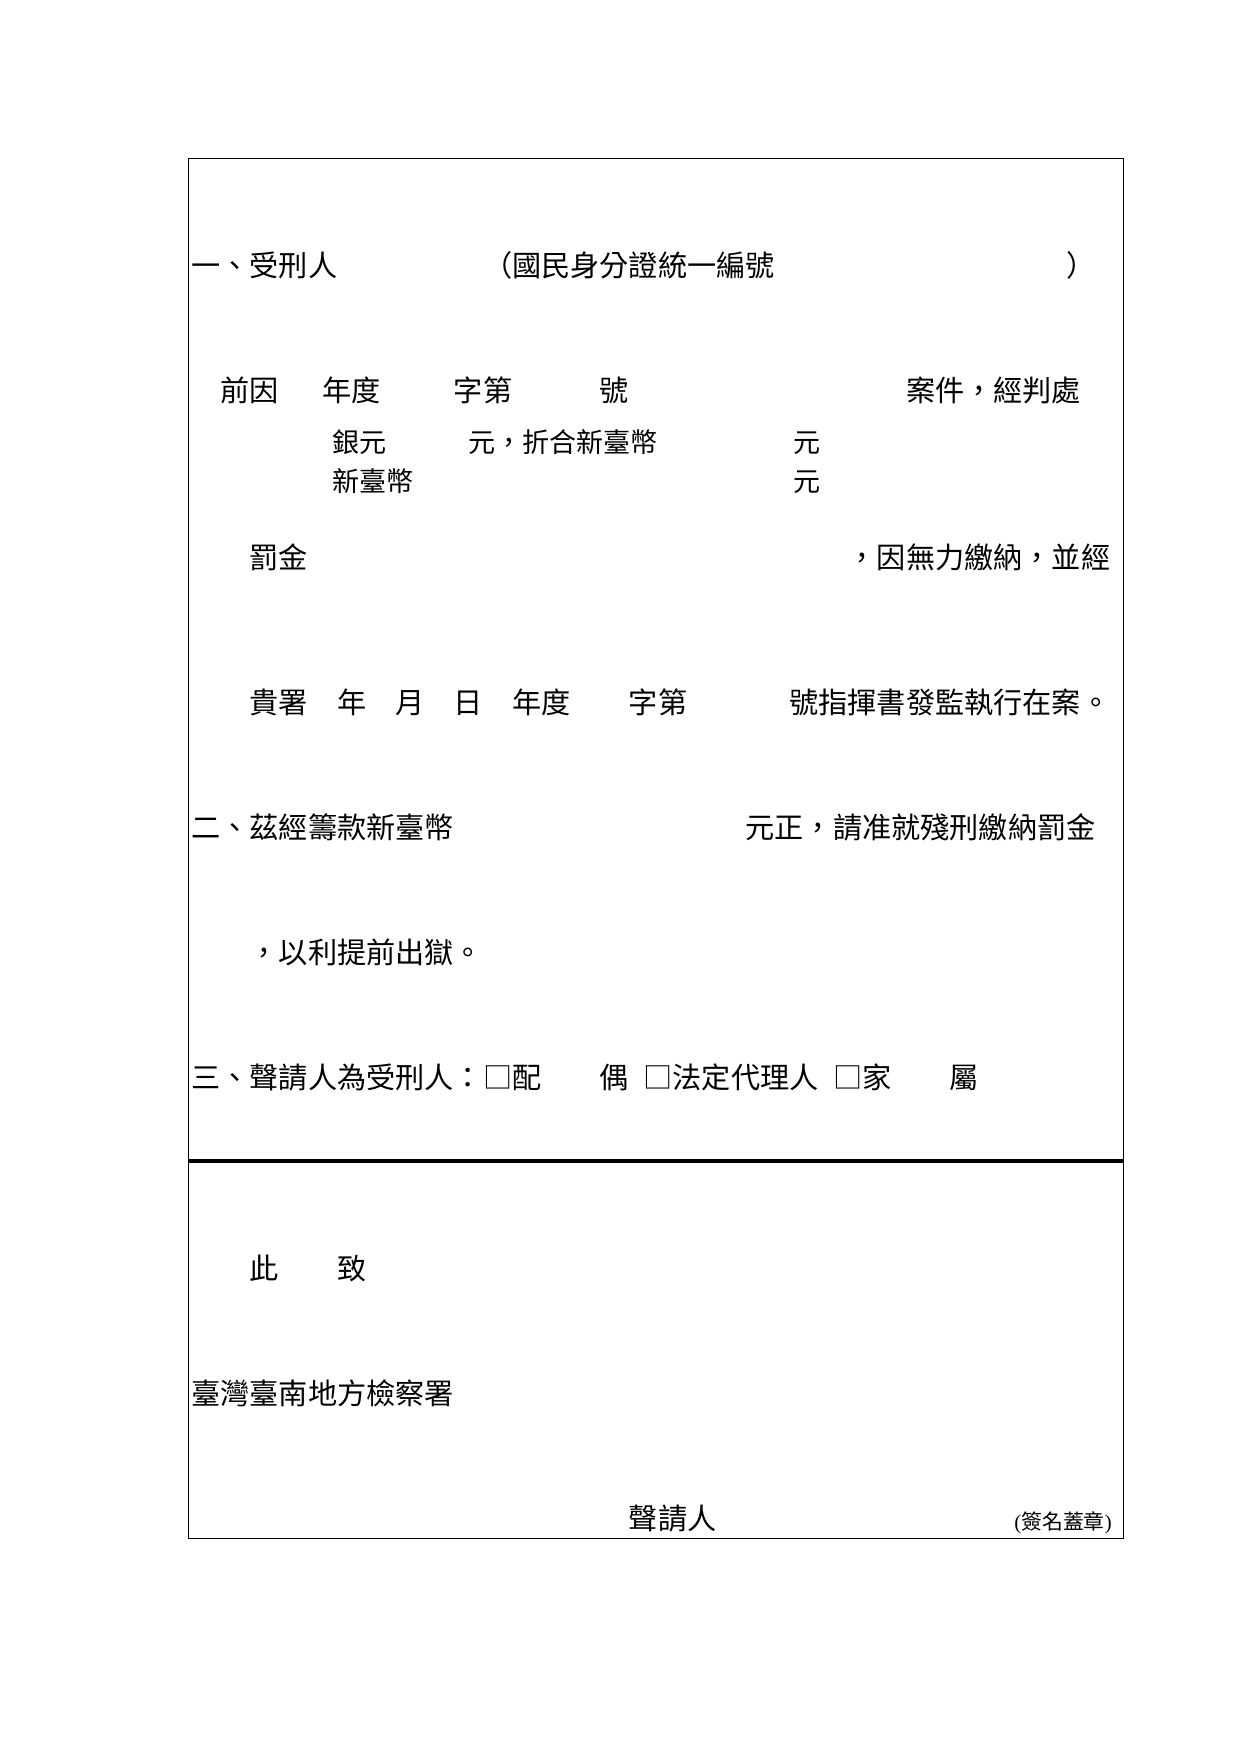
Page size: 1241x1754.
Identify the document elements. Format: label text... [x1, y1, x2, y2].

table_cell [189, 1097, 1123, 1159]
table_cell 此 致 臺灣臺南地方檢察署 聲請人 (簽名蓋章) [189, 1163, 1123, 1537]
table_cell 一、受刑人 （國民身分證統一編號 ） 前因 年度 字第 號 案件，經判處 罰金 ，因無力繳納，並經 貴署 年 月 日 年度 字第 號指揮書發監執行在案。 二、茲經籌款新臺幣 元正，請准就殘刑繳納罰金 ，以利提前出獄。 三、聲請人為受刑人：□配 偶 □法定代理人 □家 屬 [189, 159, 1123, 1097]
